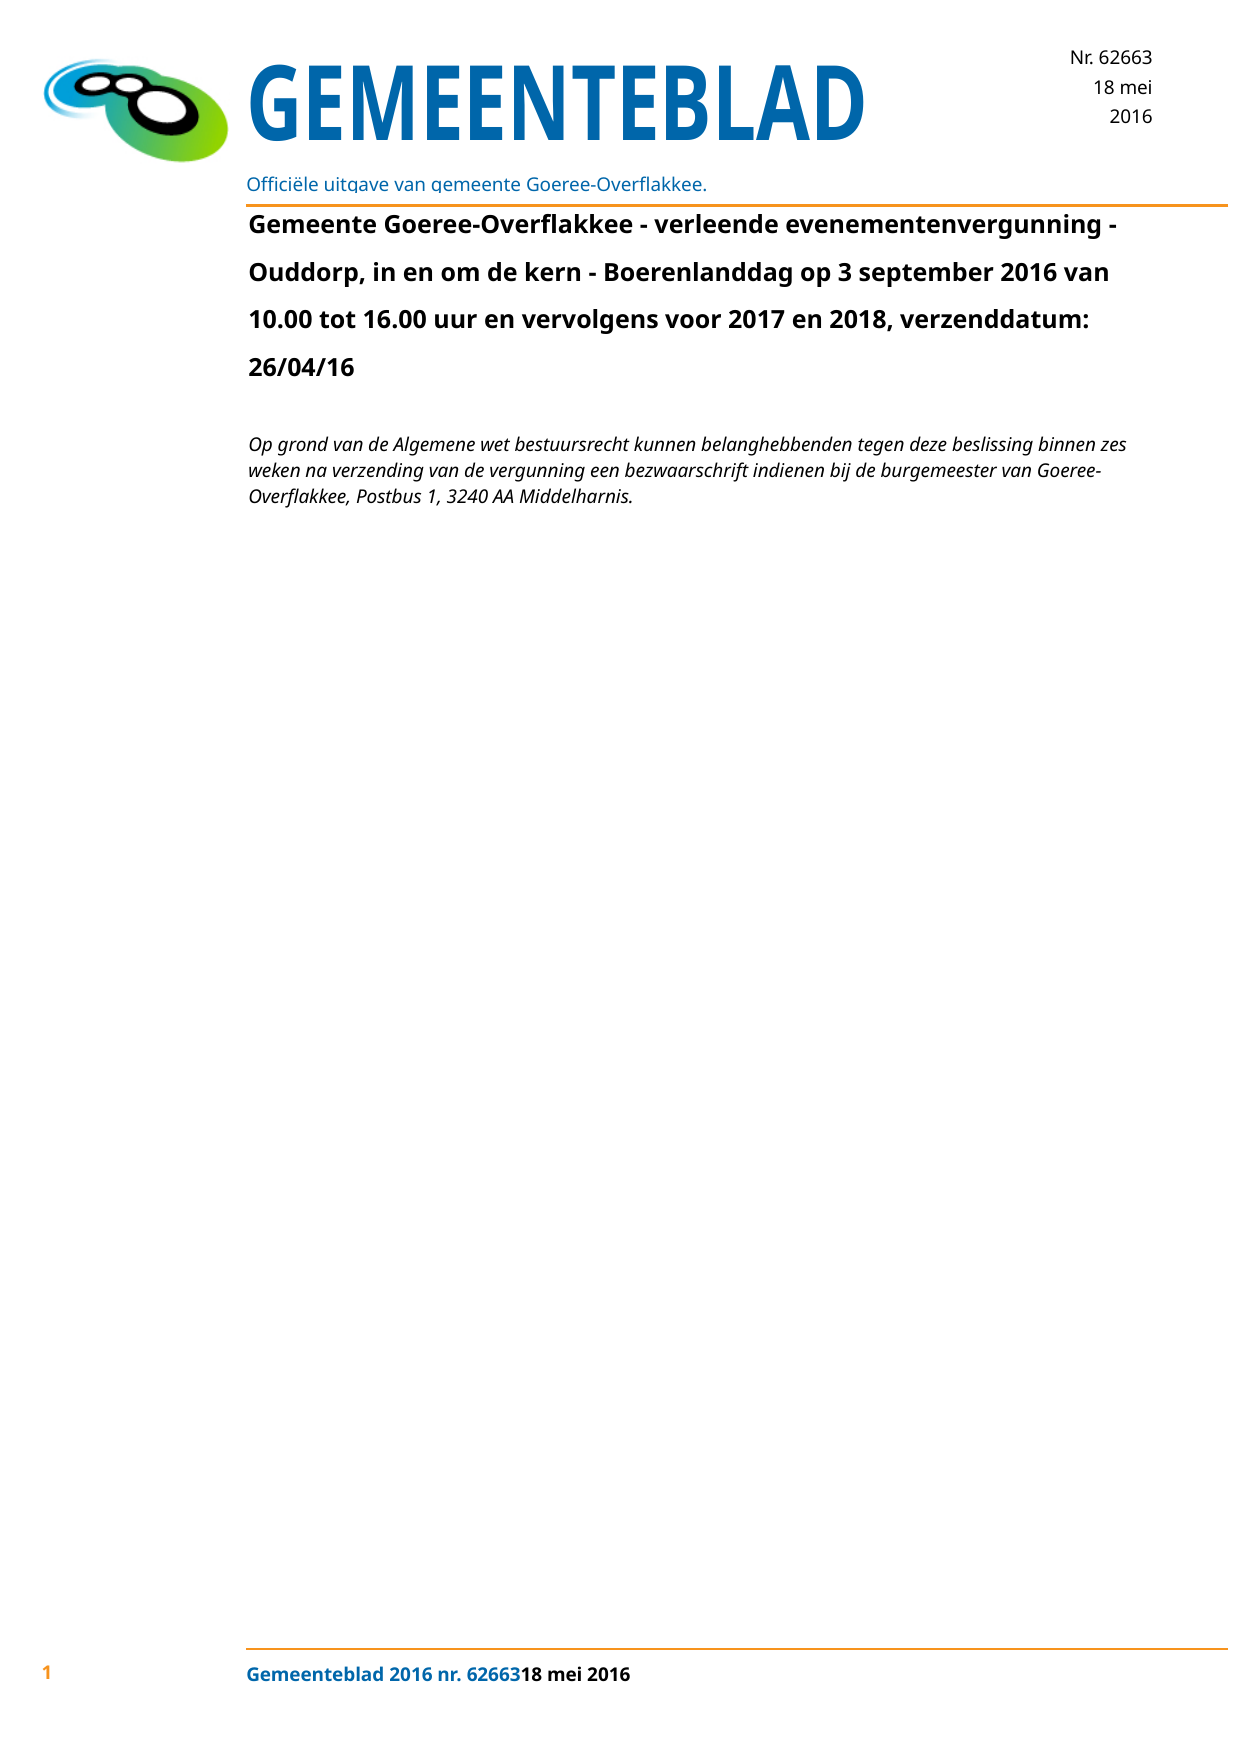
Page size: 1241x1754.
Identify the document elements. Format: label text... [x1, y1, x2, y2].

text Op grond van de Algemene wet bestuursrecht kunnen belanghebbenden tegen deze beslissing binnen zes weken na verzending van de vergunning een bezwaarschrift indienen bij de burgemeester van Goeree-Overflakkee, Postbus 1, 3240 AA Middelharnis. [248, 431, 1152, 508]
picture [41, 47, 231, 172]
text Gemeente Goeree-Overflakkee - verleende evenementenvergunning - Ouddorp, in en om de kern - Boerenlanddag op 3 september 2016 van 10.00 tot 16.00 uur en vervolgens voor 2017 en 2018, verzenddatum: 26/04/16 [248, 207, 1152, 384]
